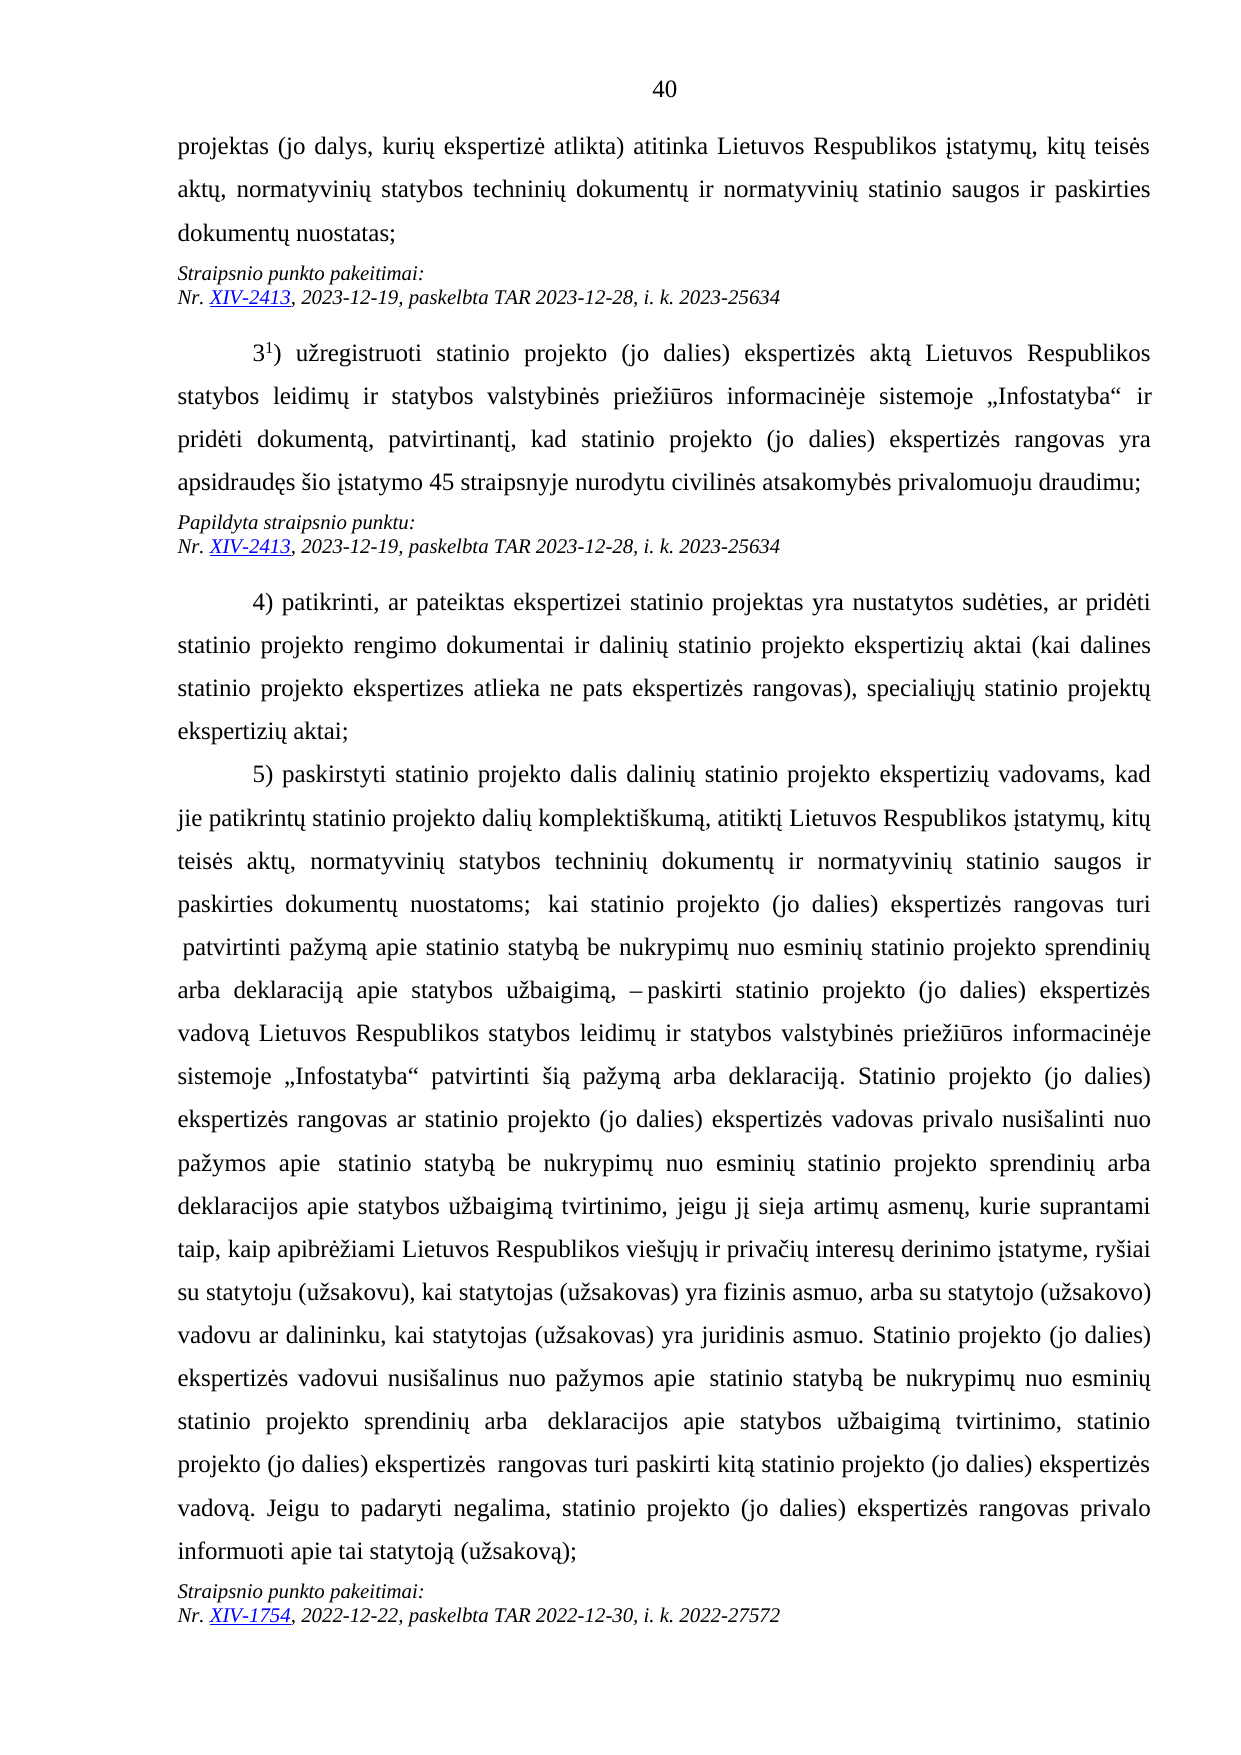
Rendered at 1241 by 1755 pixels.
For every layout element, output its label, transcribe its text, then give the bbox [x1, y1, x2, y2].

text 4) patikrinti, ar pateiktas ekspertizei statinio projektas yra nustatytos sudėties, ar pridėti statinio projekto rengimo dokumentai ir dalinių statinio projekto ekspertizių aktai (kai dalines statinio projekto ekspertizes atlieka ne pats ekspertizės rangovas), specialiųjų statinio projektų ekspertizių aktai; [177, 587, 1152, 745]
text Straipsnio punkto pakeitimai: [177, 261, 1152, 285]
text Papildyta straipsnio punktu: [177, 510, 1152, 534]
text Nr. XIV-2413, 2023-12-19, paskelbta TAR 2023-12-28, i. k. 2023-25634 [177, 285, 1152, 309]
text projektas (jo dalys, kurių ekspertizė atlikta) atitinka Lietuvos Respublikos įstatymų, kitų teisės aktų, normatyvinių statybos techninių dokumentų ir normatyvinių statinio saugos ir paskirties dokumentų nuostatas; [177, 131, 1152, 246]
text 5) paskirstyti statinio projekto dalis dalinių statinio projekto ekspertizių vadovams, kad jie patikrintų statinio projekto dalių komplektiškumą, atitiktį Lietuvos Respublikos įstatymų, kitų teisės aktų, normatyvinių statybos techninių dokumentų ir normatyvinių statinio saugos ir paskirties dokumentų nuostatoms; kai statinio projekto (jo dalies) ekspertizės rangovas turi patvirtinti pažymą apie statinio statybą be nukrypimų nuo esminių statinio projekto sprendinių arba deklaraciją apie statybos užbaigimą, – paskirti statinio projekto (jo dalies) ekspertizės vadovą Lietuvos Respublikos statybos leidimų ir statybos valstybinės priežiūros informacinėje sistemoje „Infostatyba“ patvirtinti šią pažymą arba deklaraciją. Statinio projekto (jo dalies) ekspertizės rangovas ar statinio projekto (jo dalies) ekspertizės vadovas privalo nusišalinti nuo pažymos apie statinio statybą be nukrypimų nuo esminių statinio projekto sprendinių arba deklaracijos apie statybos užbaigimą tvirtinimo, jeigu jį sieja artimų asmenų, kurie suprantami taip, kaip apibrėžiami Lietuvos Respublikos viešųjų ir privačių interesų derinimo įstatyme, ryšiai su statytoju (užsakovu), kai statytojas (užsakovas) yra fizinis asmuo, arba su statytojo (užsakovo) vadovu ar dalininku, kai statytojas (užsakovas) yra juridinis asmuo. Statinio projekto (jo dalies) ekspertizės vadovui nusišalinus nuo pažymos apie statinio statybą be nukrypimų nuo esminių statinio projekto sprendinių arba deklaracijos apie statybos užbaigimą tvirtinimo, statinio projekto (jo dalies) ekspertizės rangovas turi paskirti kitą statinio projekto (jo dalies) ekspertizės vadovą. Jeigu to padaryti negalima, statinio projekto (jo dalies) ekspertizės rangovas privalo informuoti apie tai statytoją (užsakovą); [177, 759, 1152, 1564]
text Straipsnio punkto pakeitimai: [177, 1579, 1152, 1603]
text Nr. XIV-2413, 2023-12-19, paskelbta TAR 2023-12-28, i. k. 2023-25634 [177, 534, 1152, 558]
text Nr. XIV-1754, 2022-12-22, paskelbta TAR 2022-12-30, i. k. 2022-27572 [177, 1603, 1152, 1627]
text 31) užregistruoti statinio projekto (jo dalies) ekspertizės aktą Lietuvos Respublikos statybos leidimų ir statybos valstybinės priežiūros informacinėje sistemoje „Infostatyba“ ir pridėti dokumentą, patvirtinantį, kad statinio projekto (jo dalies) ekspertizės rangovas yra apsidraudęs šio įstatymo 45 straipsnyje nurodytu civilinės atsakomybės privalomuoju draudimu; [177, 338, 1152, 496]
